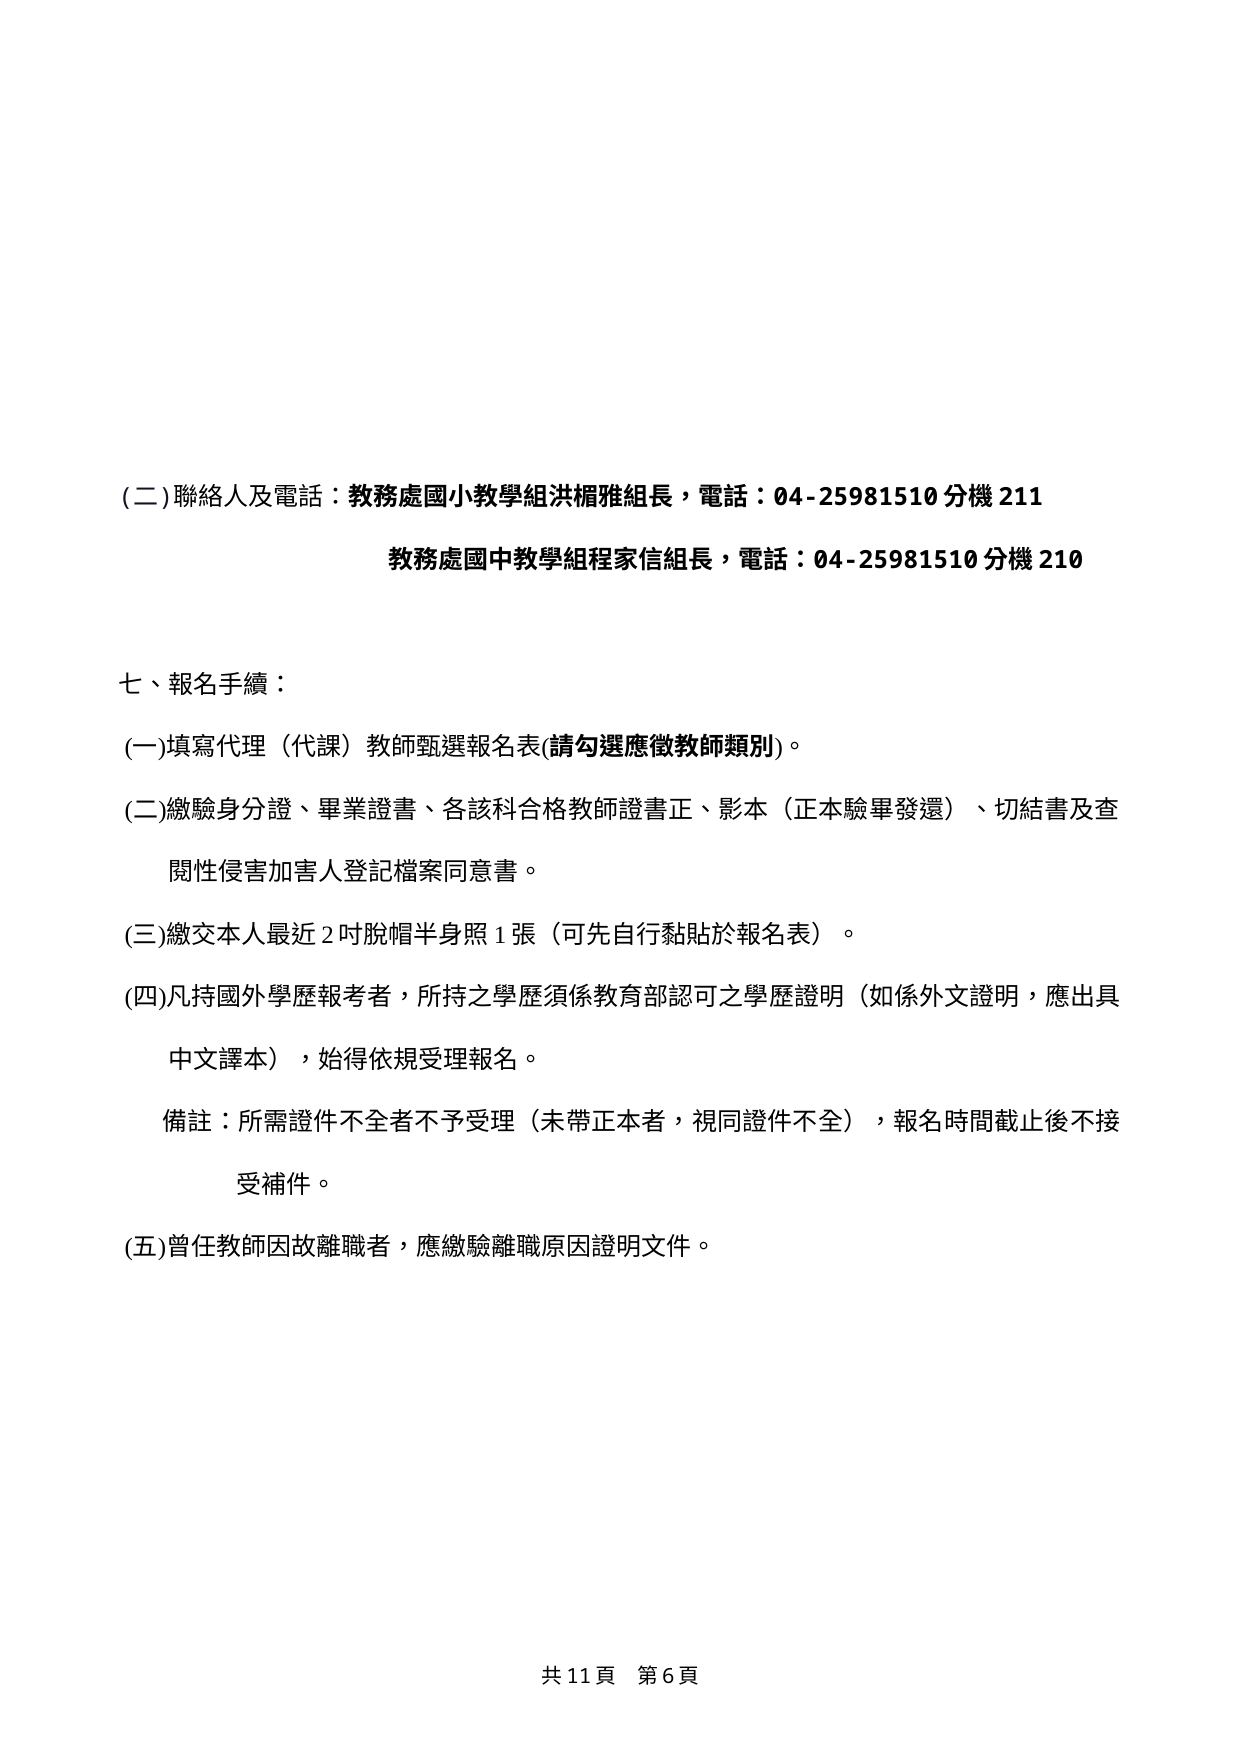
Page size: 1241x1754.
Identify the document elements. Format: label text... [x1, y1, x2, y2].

text (二)繳驗身分證、畢業證書、各該科合格教師證書正、影本（正本驗畢發還）、切結書及查閱性侵害加害人登記檔案同意書。 [118, 766, 1122, 891]
text (二)聯絡人及電話：教務處國小教學組洪楣雅組長，電話：04-25981510分機211 [118, 453, 1122, 516]
text (四)凡持國外學歷報考者，所持之學歷須係教育部認可之學歷證明（如係外文證明，應出具中文譯本），始得依規受理報名。 [118, 953, 1122, 1078]
text 備註：所需證件不全者不予受理（未帶正本者，視同證件不全），報名時間截止後不接 受補件。 [162, 1078, 1122, 1203]
text 教務處國中教學組程家信組長，電話：04-25981510分機210 [118, 516, 1122, 578]
text (一)填寫代理（代課）教師甄選報名表(請勾選應徵教師類別)。 [118, 703, 1122, 766]
text 七、報名手續： [118, 641, 1122, 703]
text (三)繳交本人最近2吋脫帽半身照1張（可先自行黏貼於報名表）。 [118, 891, 1122, 953]
text (五)曾任教師因故離職者，應繳驗離職原因證明文件。 [118, 1203, 1122, 1266]
